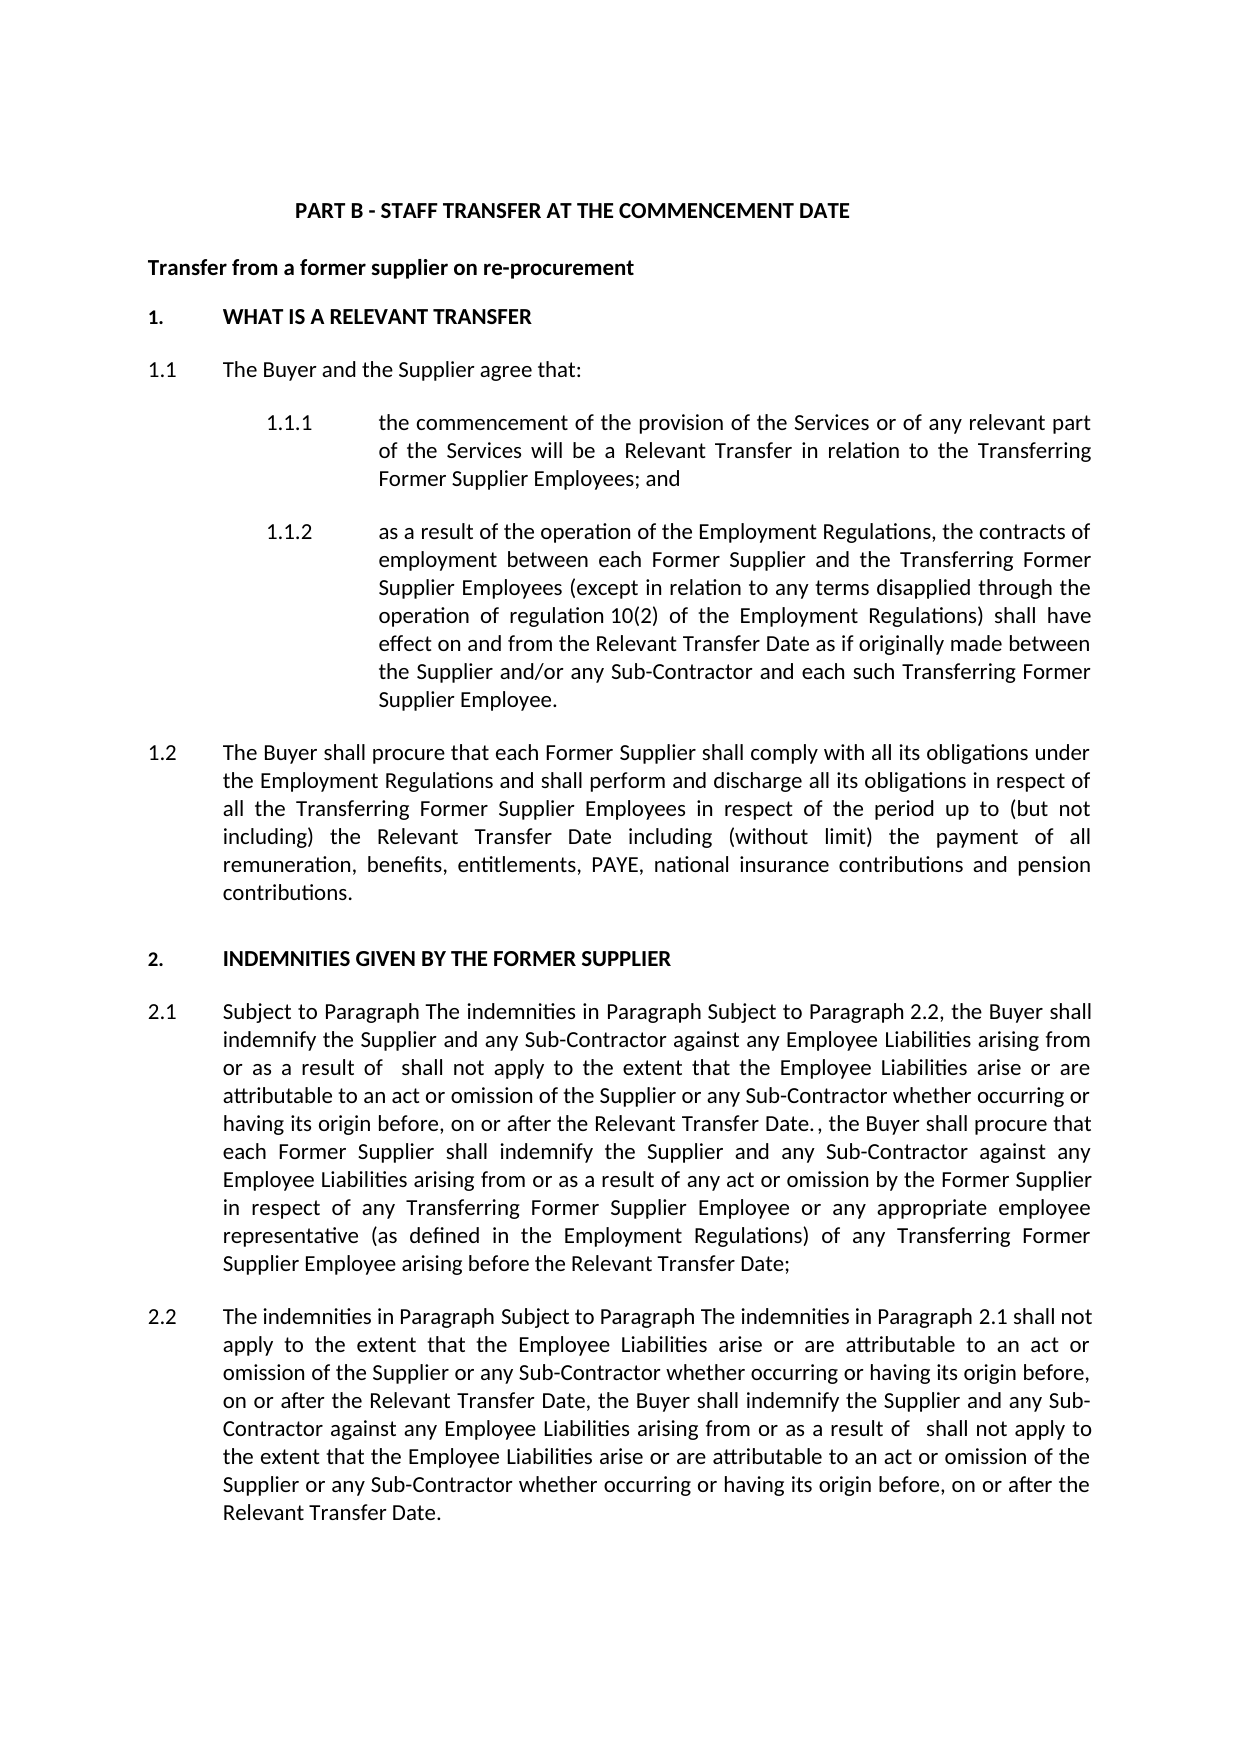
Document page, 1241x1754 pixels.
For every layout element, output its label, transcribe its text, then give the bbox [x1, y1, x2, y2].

list INDEMNITIES GIVEN BY THE FORMER SUPPLIER [148, 944, 1092, 972]
text Transfer from a former supplier on re-procurement [148, 253, 1092, 282]
list The indemnities in Paragraph 2.1 shall not apply to the extent that the Employee Liabilities arise or are attributable to an act or omission of the Supplier or any Sub-Contractor whether occurring or having its origin before, on or after the Relevant Transfer Date. [148, 1302, 1092, 1526]
list the commencement of the provision of the Services or of any relevant part of the Services will be a Relevant Transfer in relation to the Transferring Former Supplier Employees; and [266, 408, 1092, 492]
list What is a relevant transfer [148, 302, 1092, 330]
list Subject to Paragraph 2.2, the Buyer shall procure that each Former Supplier shall indemnify the Supplier and any Sub-Contractor against any Employee Liabilities arising from or as a result of any act or omission by the Former Supplier in respect of any Transferring Former Supplier Employee or any appropriate employee representative (as defined in the Employment Regulations) of any Transferring Former Supplier Employee arising before the Relevant Transfer Date; [148, 997, 1092, 1277]
list The Buyer shall procure that each Former Supplier shall comply with all its obligations under the Employment Regulations and shall perform and discharge all its obligations in respect of all the Transferring Former Supplier Employees in respect of the period up to (but not including) the Relevant Transfer Date including (without limit) the payment of all remuneration, benefits, entitlements, PAYE, national insurance contributions and pension contributions. [148, 738, 1092, 907]
list as a result of the operation of the Employment Regulations, the contracts of employment between each Former Supplier and the Transferring Former Supplier Employees (except in relation to any terms disapplied through the operation of regulation 10(2) of the Employment Regulations) shall have effect on and from the Relevant Transfer Date as if originally made between the Supplier and/or any Sub-Contractor and each such Transferring Former Supplier Employee. [266, 517, 1092, 713]
text PART B - STAFF TRANSFER AT THE COMMENCEMENT DATE [295, 197, 1092, 224]
list The Buyer and the Supplier agree that: [148, 355, 1092, 383]
